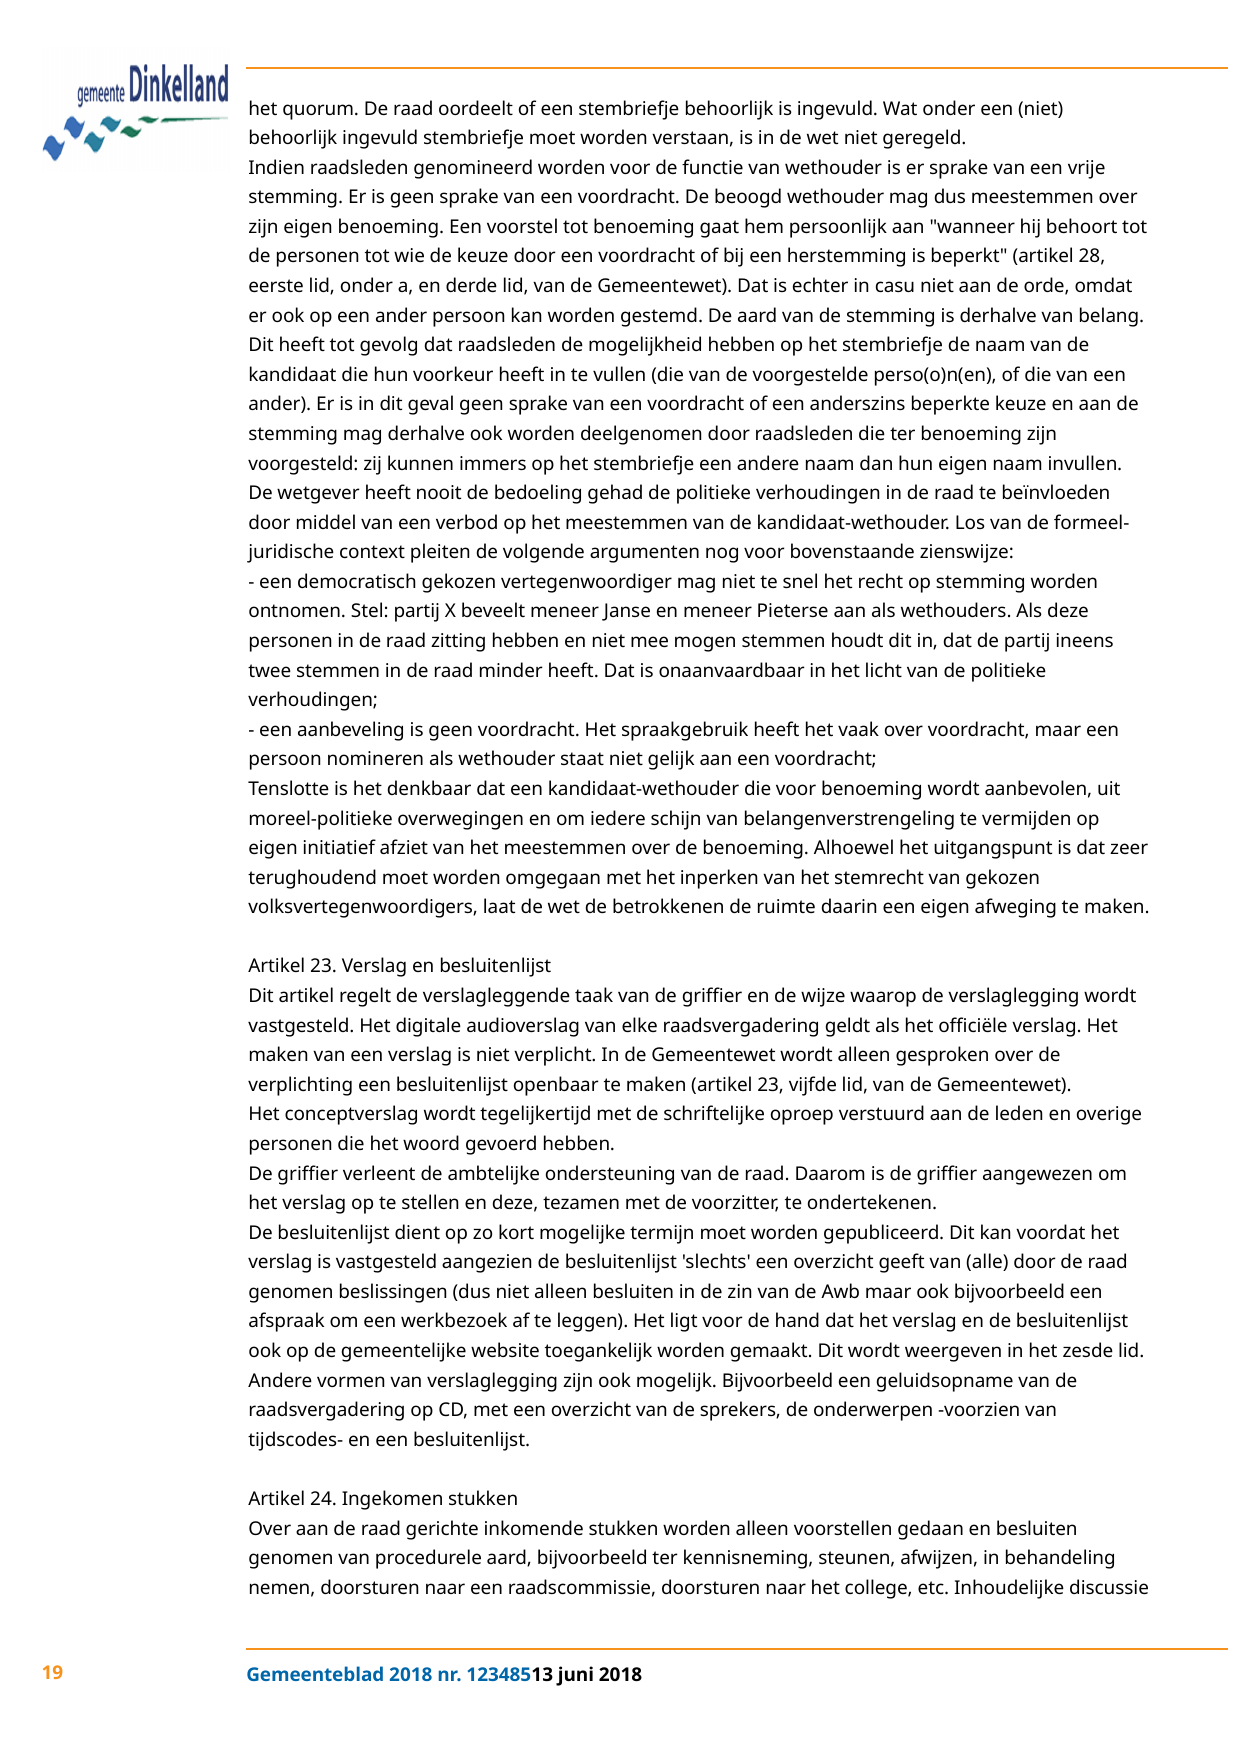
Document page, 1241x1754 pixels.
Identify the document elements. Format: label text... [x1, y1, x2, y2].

text Dit heeft tot gevolg dat raadsleden de mogelijkheid hebben op het stembriefje de naam van de kandidaat die hun voorkeur heeft in te vullen (die van de voorgestelde perso(o)n(en), of die van een ander). Er is in dit geval geen sprake van een voordracht of een anderszins beperkte keuze en aan de stemming mag derhalve ook worden deelgenomen door raadsleden die ter benoeming zijn voorgesteld: zij kunnen immers op het stembriefje een andere naam dan hun eigen naam invullen. [248, 331, 1152, 476]
text - een democratisch gekozen vertegenwoordiger mag niet te snel het recht op stemming worden ontnomen. Stel: partij X beveelt meneer Janse en meneer Pieterse aan als wethouders. Als deze personen in de raad zitting hebben en niet mee mogen stemmen houdt dit in, dat de partij ineens twee stemmen in de raad minder heeft. Dat is onaanvaardbaar in het licht van de politieke verhoudingen; [248, 568, 1152, 712]
text De griffier verleent de ambtelijke ondersteuning van de raad. Daarom is de griffier aangewezen om het verslag op te stellen en deze, tezamen met de voorzitter, te ondertekenen. [248, 1160, 1152, 1215]
text Dit artikel regelt de verslagleggende taak van de griffier en de wijze waarop de verslaglegging wordt vastgesteld. Het digitale audioverslag van elke raadsvergadering geldt als het officiële verslag. Het maken van een verslag is niet verplicht. In de Gemeentewet wordt alleen gesproken over de verplichting een besluitenlijst openbaar te maken (artikel 23, vijfde lid, van de Gemeentewet). [248, 982, 1152, 1097]
text - een aanbeveling is geen voordracht. Het spraakgebruik heeft het vaak over voordracht, maar een persoon nomineren als wethouder staat niet gelijk aan een voordracht; [248, 716, 1152, 771]
text Artikel 24. Ingekomen stukken [248, 1485, 1152, 1511]
text Tenslotte is het denkbaar dat een kandidaat-wethouder die voor benoeming wordt aanbevolen, uit moreel-politieke overwegingen en om iedere schijn van belangenverstrengeling te vermijden op eigen initiatief afziet van het meestemmen over de benoeming. Alhoewel het uitgangspunt is dat zeer terughoudend moet worden omgegaan met het inperken van het stemrecht van gekozen volksvertegenwoordigers, laat de wet de betrokkenen de ruimte daarin een eigen afweging te maken. [248, 775, 1152, 919]
text Indien raadsleden genomineerd worden voor de functie van wethouder is er sprake van een vrije stemming. Er is geen sprake van een voordracht. De beoogd wethouder mag dus meestemmen over zijn eigen benoeming. Een voorstel tot benoeming gaat hem persoonlijk aan "wanneer hij behoort tot de personen tot wie de keuze door een voordracht of bij een herstemming is beperkt" (artikel 28, eerste lid, onder a, en derde lid, van de Gemeentewet). Dat is echter in casu niet aan de orde, omdat er ook op een ander persoon kan worden gestemd. De aard van de stemming is derhalve van belang. [248, 154, 1152, 328]
picture [41, 47, 231, 172]
text De wetgever heeft nooit de bedoeling gehad de politieke verhoudingen in de raad te beïnvloeden door middel van een verbod op het meestemmen van de kandidaat-wethouder. Los van de formeel-juridische context pleiten de volgende argumenten nog voor bovenstaande zienswijze: [248, 479, 1152, 564]
text Artikel 23. Verslag en besluitenlijst [248, 953, 1152, 978]
text Het conceptverslag wordt tegelijkertijd met de schriftelijke oproep verstuurd aan de leden en overige personen die het woord gevoerd hebben. [248, 1101, 1152, 1156]
text De besluitenlijst dient op zo kort mogelijke termijn moet worden gepubliceerd. Dit kan voordat het verslag is vastgesteld aangezien de besluitenlijst 'slechts' een overzicht geeft van (alle) door de raad genomen beslissingen (dus niet alleen besluiten in de zin van de Awb maar ook bijvoorbeeld een afspraak om een werkbezoek af te leggen). Het ligt voor de hand dat het verslag en de besluitenlijst ook op de gemeentelijke website toegankelijk worden gemaakt. Dit wordt weergeven in het zesde lid. [248, 1219, 1152, 1363]
text Andere vormen van verslaglegging zijn ook mogelijk. Bijvoorbeeld een geluidsopname van de raadsvergadering op CD, met een overzicht van de sprekers, de onderwerpen -voorzien van tijdscodes- en een besluitenlijst. [248, 1367, 1152, 1452]
text het quorum. De raad oordeelt of een stembriefje behoorlijk is ingevuld. Wat onder een (niet) behoorlijk ingevuld stembriefje moet worden verstaan, is in de wet niet geregeld. [248, 95, 1152, 150]
text Over aan de raad gerichte inkomende stukken worden alleen voorstellen gedaan en besluiten genomen van procedurele aard, bijvoorbeeld ter kennisneming, steunen, afwijzen, in behandeling nemen, doorsturen naar een raadscommissie, doorsturen naar het college, etc. Inhoudelijke discussie [248, 1515, 1152, 1600]
